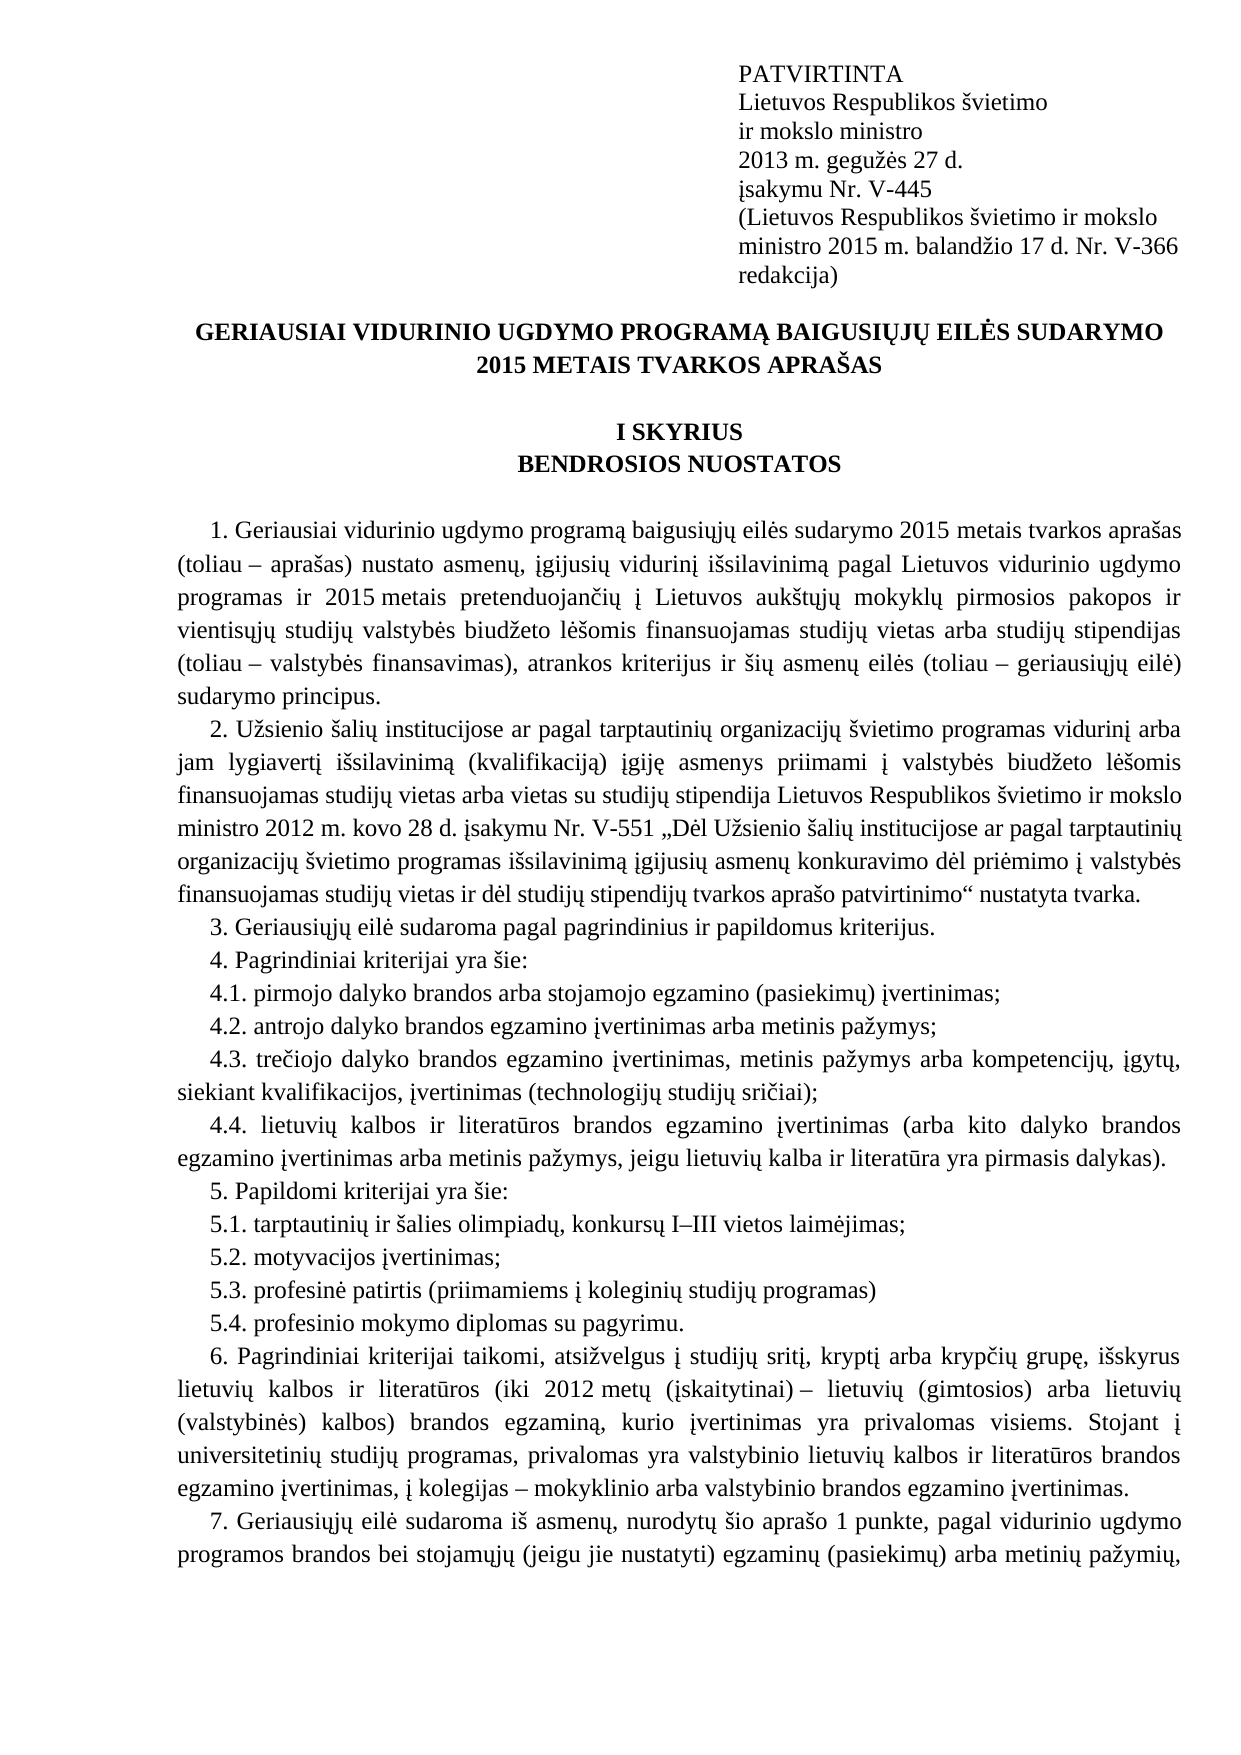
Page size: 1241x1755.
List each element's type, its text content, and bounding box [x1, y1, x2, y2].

text Lietuvos Respublikos švietimo [177, 87, 1182, 116]
text PATVIRTINTA [177, 59, 1182, 87]
text Bendrosios nuostatos [177, 449, 1182, 478]
text 5.4. profesinio mokymo diplomas su pagyrimu. [177, 1308, 1182, 1337]
text I skyrius [177, 417, 1182, 445]
text 5.2. motyvacijos įvertinimas; [177, 1242, 1182, 1271]
text 3. Geriausiųjų eilė sudaroma pagal pagrindinius ir papildomus kriterijus. [177, 912, 1182, 941]
text 5. Papildomi kriterijai yra šie: [177, 1176, 1182, 1205]
text 5.1. tarptautinių ir šalies olimpiadų, konkursų I–III vietos laimėjimas; [177, 1209, 1182, 1238]
text 4.2. antrojo dalyko brandos egzamino įvertinimas arba metinis pažymys; [177, 1011, 1182, 1040]
text 4.1. pirmojo dalyko brandos arba stojamojo egzamino (pasiekimų) įvertinimas; [177, 978, 1182, 1007]
text geriausiai VIDURINIO UGDYMO PROGRAMĄ baigusiųjų eilės sudarymo 2015 metais tvarkos aprašas [177, 317, 1182, 379]
text 1. Geriausiai vidurinio ugdymo programą baigusiųjų eilės sudarymo 2015 metais tvarkos aprašas (toliau – aprašas) nustato asmenų, įgijusių vidurinį išsilavinimą pagal Lietuvos vidurinio ugdymo programas ir 2015 metais pretenduojančių į Lietuvos aukštųjų mokyklų pirmosios pakopos ir vientisųjų studijų valstybės biudžeto lėšomis finansuojamas studijų vietas arba studijų stipendijas (toliau – valstybės finansavimas), atrankos kriterijus ir šių asmenų eilės (toliau – geriausiųjų eilė) sudarymo principus. [177, 516, 1182, 709]
text (Lietuvos Respublikos švietimo ir mokslo [177, 202, 1182, 231]
text 2. Užsienio šalių institucijose ar pagal tarptautinių organizacijų švietimo programas vidurinį arba jam lygiavertį išsilavinimą (kvalifikaciją) įgiję asmenys priimami į valstybės biudžeto lėšomis finansuojamas studijų vietas arba vietas su studijų stipendija Lietuvos Respublikos švietimo ir mokslo ministro 2012 m. kovo 28 d. įsakymu Nr. V-551 „Dėl Užsienio šalių institucijose ar pagal tarptautinių organizacijų švietimo programas išsilavinimą įgijusių asmenų konkuravimo dėl priėmimo į valstybės finansuojamas studijų vietas ir dėl studijų stipendijų tvarkos aprašo patvirtinimo“ nustatyta tvarka. [177, 714, 1182, 908]
text redakcija) [177, 260, 1182, 289]
text 5.3. profesinė patirtis (priimamiems į koleginių studijų programas) [177, 1275, 1182, 1304]
text 4.4. lietuvių kalbos ir literatūros brandos egzamino įvertinimas (arba kito dalyko brandos egzamino įvertinimas arba metinis pažymys, jeigu lietuvių kalba ir literatūra yra pirmasis dalykas). [177, 1110, 1182, 1172]
text ir mokslo ministro [177, 116, 1182, 145]
text 6. Pagrindiniai kriterijai taikomi, atsižvelgus į studijų sritį, kryptį arba krypčių grupę, išskyrus lietuvių kalbos ir literatūros (iki 2012 metų (įskaitytinai) – lietuvių (gimtosios) arba lietuvių (valstybinės) kalbos) brandos egzaminą, kurio įvertinimas yra privalomas visiems. Stojant į universitetinių studijų programas, privalomas yra valstybinio lietuvių kalbos ir literatūros brandos egzamino įvertinimas, į kolegijas – mokyklinio arba valstybinio brandos egzamino įvertinimas. [177, 1341, 1182, 1502]
text 4. Pagrindiniai kriterijai yra šie: [177, 945, 1182, 974]
text 4.3. trečiojo dalyko brandos egzamino įvertinimas, metinis pažymys arba kompetencijų, įgytų, siekiant kvalifikacijos, įvertinimas (technologijų studijų sričiai); [177, 1044, 1182, 1106]
text įsakymu Nr. V-445 [177, 174, 1182, 202]
text ministro 2015 m. balandžio 17 d. Nr. V-366 [177, 231, 1182, 260]
text 7. Geriausiųjų eilė sudaroma iš asmenų, nurodytų šio aprašo 1 punkte, pagal vidurinio ugdymo programos brandos bei stojamųjų (jeigu jie nustatyti) egzaminų (pasiekimų) arba metinių pažymių, [177, 1506, 1182, 1568]
text 2013 m. gegužės 27 d. [177, 145, 1182, 174]
